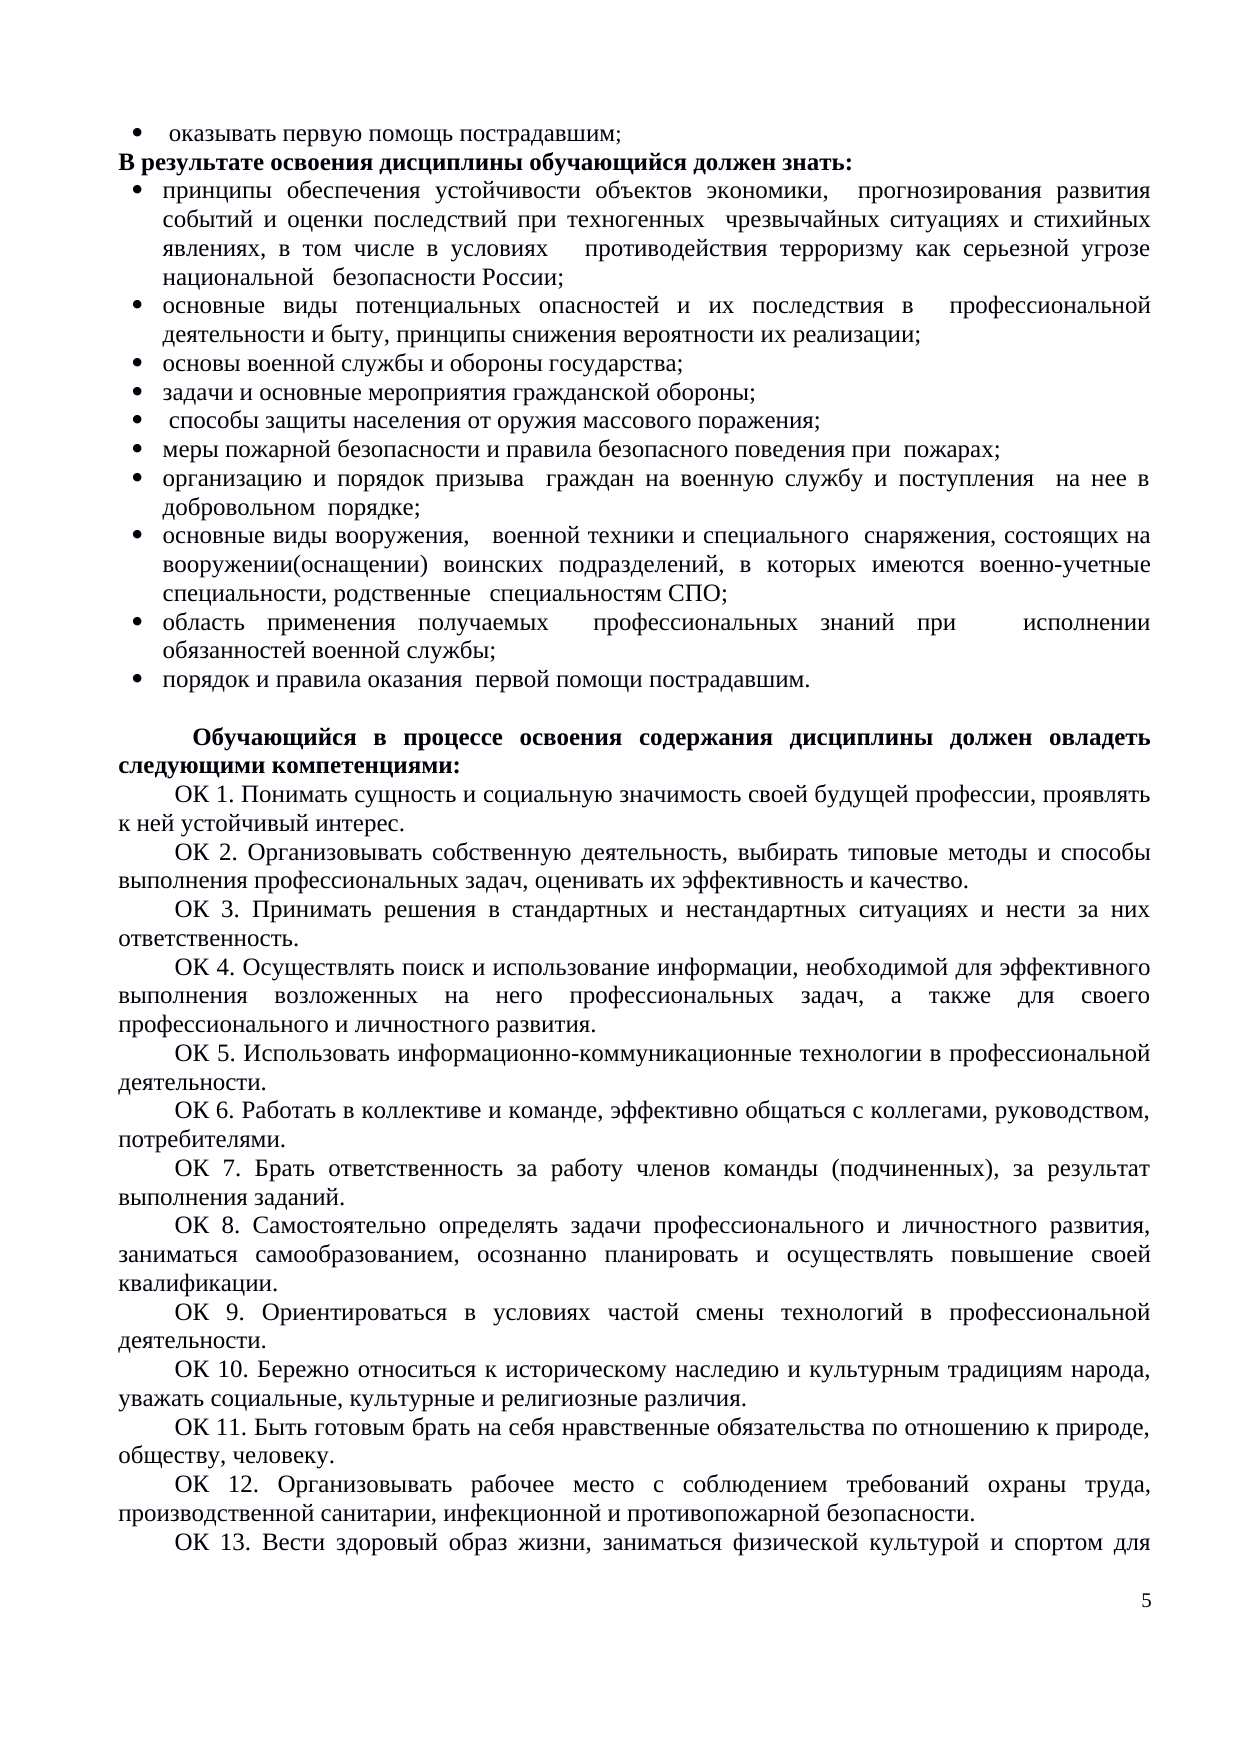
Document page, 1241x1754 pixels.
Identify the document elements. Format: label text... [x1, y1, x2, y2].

text ОК 10. Бережно относиться к историческому наследию и культурным традициям народа, уважать социальные, культурные и религиозные различия. [118, 1354, 1152, 1412]
text ОК 13. Вести здоровый образ жизни, заниматься физической культурой и спортом для [118, 1527, 1152, 1556]
text ОК 6. Работать в коллективе и команде, эффективно общаться с коллегами, руководством, потребителями. [118, 1096, 1152, 1153]
list основные виды вооружения, военной техники и специального снаряжения, состоящих на вооружении(оснащении) воинских подразделений, в которых имеются военно-учетные специальности, родственные специальностям СПО; [133, 521, 1152, 607]
text ОК 11. Быть готовым брать на себя нравственные обязательства по отношению к природе, обществу, человеку. [118, 1412, 1152, 1469]
text ОК 4. Осуществлять поиск и использование информации, необходимой для эффективного выполнения возложенных на него профессиональных задач, а также для своего профессионального и личностного развития. [118, 952, 1152, 1038]
text ОК 7. Брать ответственность за работу членов команды (подчиненных), за результат выполнения заданий. [118, 1153, 1152, 1211]
text ОК 8. Самостоятельно определять задачи профессионального и личностного развития, заниматься самообразованием, осознанно планировать и осуществлять повышение своей квалификации. [118, 1211, 1152, 1297]
text ОК 5. Использовать информационно-коммуникационные технологии в профессиональной деятельности. [118, 1038, 1152, 1096]
list порядок и правила оказания первой помощи пострадавшим. [133, 664, 1152, 693]
list область применения получаемых профессиональных знаний при исполнении обязанностей военной службы; [133, 607, 1152, 664]
list основы военной службы и обороны государства; [133, 348, 1152, 377]
list меры пожарной безопасности и правила безопасного поведения при пожарах; [133, 434, 1152, 463]
list способы защиты населения от оружия массового поражения; [133, 406, 1152, 434]
text В результате освоения дисциплины обучающийся должен знать: [118, 147, 1152, 176]
list принципы обеспечения устойчивости объектов экономики, прогнозирования развития событий и оценки последствий при техногенных чрезвычайных ситуациях и стихийных явлениях, в том числе в условиях противодействия терроризму как серьезной угрозе национальной безопасности России; [133, 176, 1152, 291]
text ОК 12. Организовывать рабочее место с соблюдением требований охраны труда, производственной санитарии, инфекционной и противопожарной безопасности. [118, 1469, 1152, 1527]
text ОК 1. Понимать сущность и социальную значимость своей будущей профессии, проявлять к ней устойчивый интерес. [118, 779, 1152, 837]
text ОК 2. Организовывать собственную деятельность, выбирать типовые методы и способы выполнения профессиональных задач, оценивать их эффективность и качество. [118, 837, 1152, 894]
list оказывать первую помощь пострадавшим; [133, 118, 1152, 147]
text ОК 3. Принимать решения в стандартных и нестандартных ситуациях и нести за них ответственность. [118, 894, 1152, 952]
list основные виды потенциальных опасностей и их последствия в профессиональной деятельности и быту, принципы снижения вероятности их реализации; [133, 291, 1152, 348]
list организацию и порядок призыва граждан на военную службу и поступления на нее в добровольном порядке; [133, 463, 1152, 521]
list задачи и основные мероприятия гражданской обороны; [133, 377, 1152, 406]
text ОК 9. Ориентироваться в условиях частой смены технологий в профессиональной деятельности. [118, 1297, 1152, 1354]
text Обучающийся в процессе освоения содержания дисциплины должен овладеть следующими компетенциями: [118, 722, 1152, 779]
